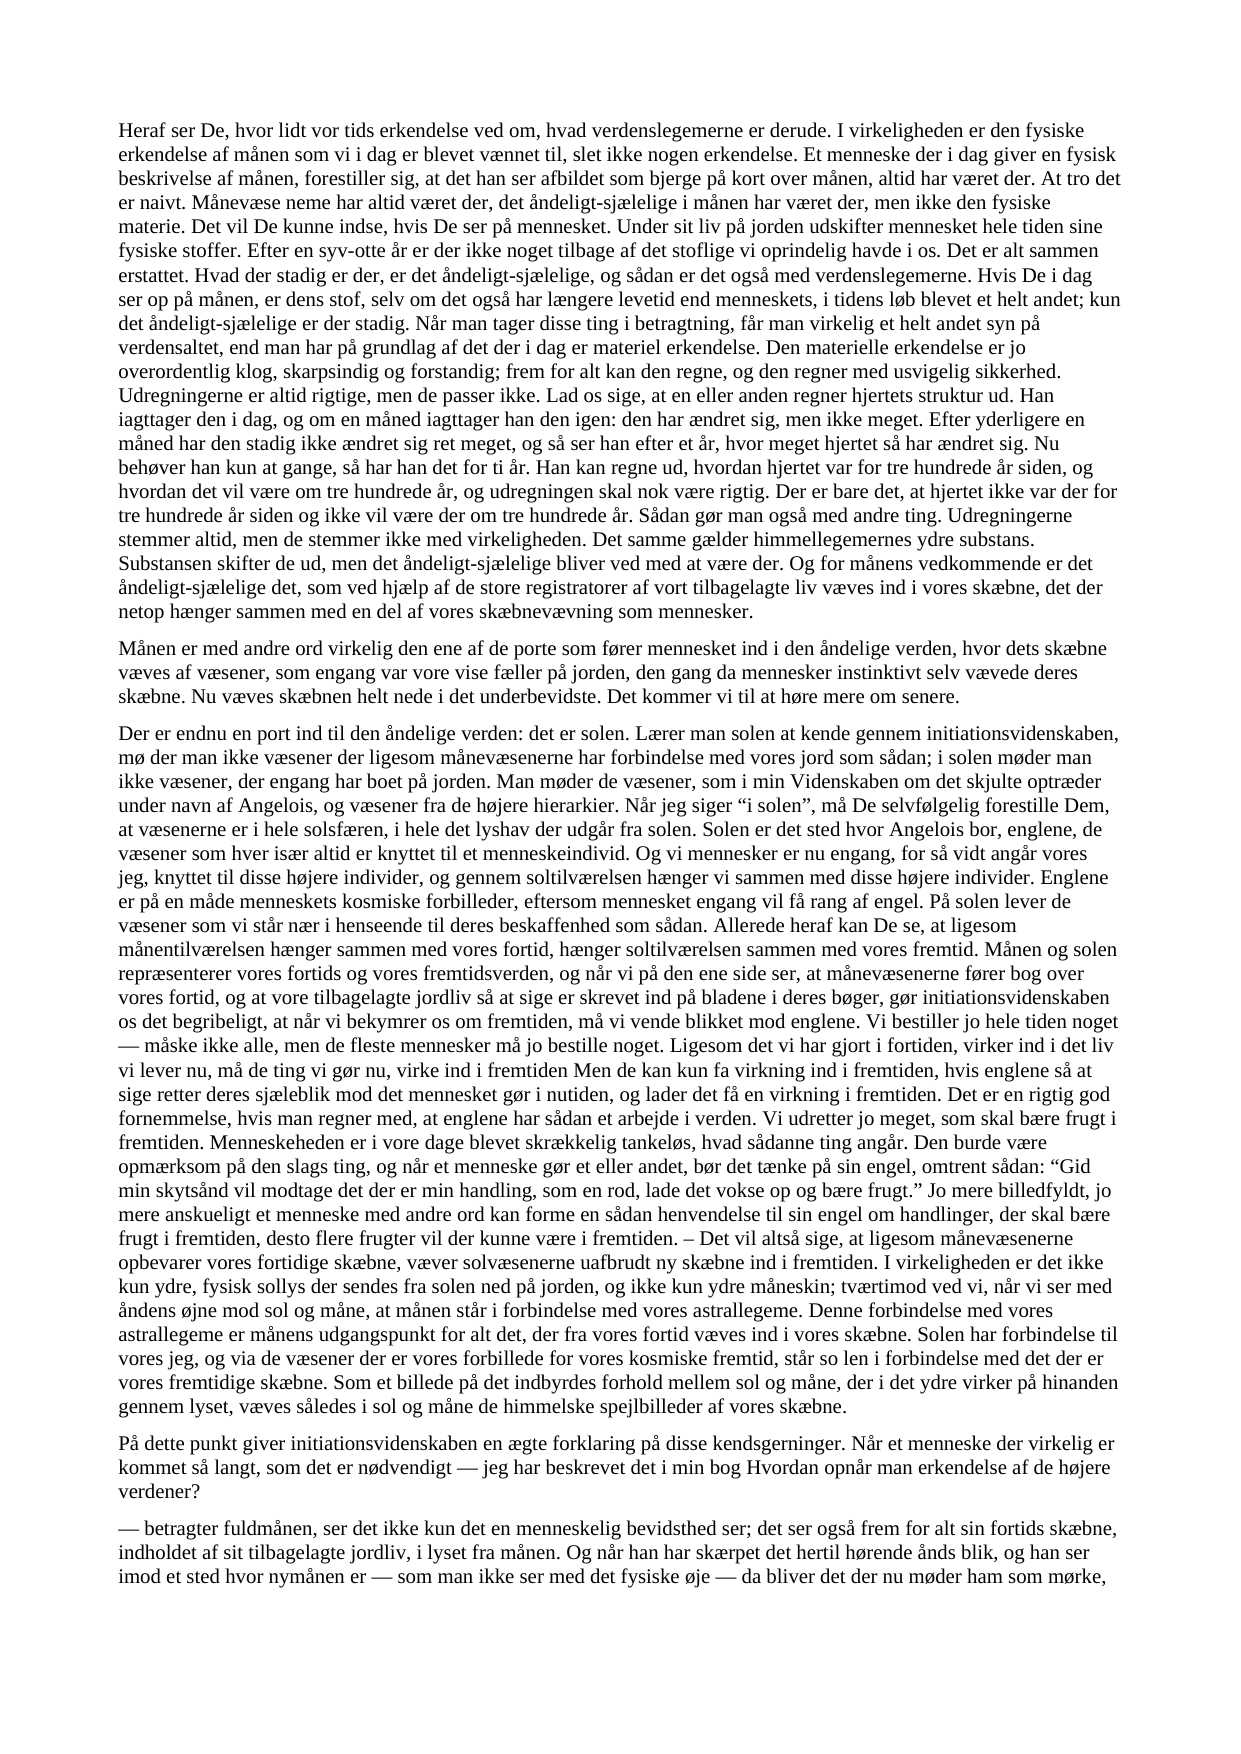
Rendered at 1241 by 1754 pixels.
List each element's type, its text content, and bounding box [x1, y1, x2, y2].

text — betragter fuldmånen, ser det ikke kun det en menneskelig bevidsthed ser; det ser også frem for alt sin fortids skæbne, indholdet af sit tilbagelagte jordliv, i lyset fra månen. Og når han har skærpet det hertil hørende ånds blik, og han ser imod et sted hvor nymånen er — som man ikke ser med det fysiske øje — da bliver det der nu møder ham som mørke, [118, 1516, 1122, 1588]
text Månen er med andre ord virkelig den ene af de porte som fører mennesket ind i den åndelige verden, hvor dets skæbne væves af væsener, som engang var vore vise fæller på jorden, den gang da mennesker instinktivt selv vævede deres skæbne. Nu væves skæbnen helt nede i det underbevidste. Det kommer vi til at høre mere om senere. [118, 636, 1122, 708]
text Der er endnu en port ind til den åndelige verden: det er solen. Lærer man solen at kende gennem initiationsvidenskaben, mø der man ikke væsener der ligesom månevæsenerne har forbindelse med vores jord som sådan; i solen møder man ikke væsener, der engang har boet på jorden. Man møder de væsener, som i min Videnskaben om det skjulte optræder under navn af Angelois, og væsener fra de højere hierarkier. Når jeg siger “i solen”, må De selvfølgelig forestille Dem, at væsenerne er i hele solsfæren, i hele det lyshav der udgår fra solen. Solen er det sted hvor Angelois bor, englene, de væsener som hver især altid er knyttet til et menneskeindivid. Og vi mennesker er nu engang, for så vidt angår vores jeg, knyttet til disse højere individer, og gennem soltilværelsen hænger vi sammen med disse højere individer. Englene er på en måde menneskets kosmiske forbilleder, eftersom mennesket engang vil få rang af engel. På solen lever de væsener som vi står nær i henseende til deres beskaffenhed som sådan. Allerede heraf kan De se, at ligesom månentilværelsen hænger sammen med vores fortid, hænger soltilværelsen sammen med vores fremtid. Månen og solen repræsenterer vores fortids og vores fremtidsverden, og når vi på den ene side ser, at månevæsenerne fører bog over vores fortid, og at vore tilbagelagte jordliv så at sige er skrevet ind på bladene i deres bøger, gør initiationsvidenskaben os det begribeligt, at når vi bekymrer os om fremtiden, må vi vende blikket mod englene. Vi bestiller jo hele tiden noget — måske ikke alle, men de fleste mennesker må jo bestille noget. Ligesom det vi har gjort i fortiden, virker ind i det liv vi lever nu, må de ting vi gør nu, virke ind i fremtiden Men de kan kun fa virkning ind i fremtiden, hvis englene så at sige retter deres sjæleblik mod det mennesket gør i nutiden, og lader det få en virkning i fremtiden. Det er en rigtig god fornemmelse, hvis man regner med, at englene har sådan et arbejde i verden. Vi udretter jo meget, som skal bære frugt i fremtiden. Menneskeheden er i vore dage blevet skrækkelig tankeløs, hvad sådanne ting angår. Den burde være opmærksom på den slags ting, og når et menneske gør et eller andet, bør det tænke på sin engel, omtrent sådan: “Gid min skytsånd vil modtage det der er min handling, som en rod, lade det vokse op og bære frugt.” Jo mere billedfyldt, jo mere anskueligt et menneske med andre ord kan forme en sådan henvendelse til sin engel om handlinger, der skal bære frugt i fremtiden, desto flere frugter vil der kunne være i fremtiden. – Det vil altså sige, at ligesom månevæsenerne opbevarer vores fortidige skæbne, væver solvæsenerne uafbrudt ny skæbne ind i fremtiden. I virkeligheden er det ikke kun ydre, fysisk sollys der sendes fra solen ned på jorden, og ikke kun ydre måneskin; tværtimod ved vi, når vi ser med åndens øjne mod sol og måne, at månen står i forbindelse med vores astrallegeme. Denne forbindelse med vores astrallegeme er månens udgangspunkt for alt det, der fra vores fortid væves ind i vores skæbne. Solen har forbindelse til vores jeg, og via de væsener der er vores forbillede for vores kosmiske fremtid, står so len i forbindelse med det der er vores fremtidige skæbne. Som et billede på det indbyrdes forhold mellem sol og måne, der i det ydre virker på hinanden gennem lyset, væves således i sol og måne de himmelske spejlbilleder af vores skæbne. [118, 721, 1122, 1418]
text Heraf ser De, hvor lidt vor tids erkendelse ved om, hvad verdenslegemerne er derude. I virkeligheden er den fysiske erkendelse af månen som vi i dag er blevet vænnet til, slet ikke nogen erkendelse. Et menneske der i dag giver en fysisk beskrivelse af månen, forestiller sig, at det han ser afbildet som bjerge på kort over månen, altid har været der. At tro det er naivt. Månevæse neme har altid været der, det åndeligt-sjælelige i månen har været der, men ikke den fysiske materie. Det vil De kunne indse, hvis De ser på mennesket. Under sit liv på jorden udskifter mennesket hele tiden sine fysiske stoffer. Efter en syv-otte år er der ikke noget tilbage af det stoflige vi oprindelig havde i os. Det er alt sammen erstattet. Hvad der stadig er der, er det åndeligt-sjælelige, og sådan er det også med verdenslegemerne. Hvis De i dag ser op på månen, er dens stof, selv om det også har længere levetid end menneskets, i tidens løb blevet et helt andet; kun det åndeligt-sjælelige er der stadig. Når man tager disse ting i betragtning, får man virkelig et helt andet syn på verdensaltet, end man har på grundlag af det der i dag er materiel erkendelse. Den materielle erkendelse er jo overordentlig klog, skarpsindig og forstandig; frem for alt kan den regne, og den regner med usvigelig sikkerhed. Udregningerne er altid rigtige, men de passer ikke. Lad os sige, at en eller anden regner hjertets struktur ud. Han iagttager den i dag, og om en måned iagttager han den igen: den har ændret sig, men ikke meget. Efter yderligere en måned har den stadig ikke ændret sig ret meget, og så ser han efter et år, hvor meget hjertet så har ændret sig. Nu behøver han kun at gange, så har han det for ti år. Han kan regne ud, hvordan hjertet var for tre hundrede år siden, og hvordan det vil være om tre hundrede år, og udregningen skal nok være rigtig. Der er bare det, at hjertet ikke var der for tre hundrede år siden og ikke vil være der om tre hundrede år. Sådan gør man også med andre ting. Udregningerne stemmer altid, men de stemmer ikke med virkeligheden. Det samme gælder himmellegemernes ydre substans. Substansen skifter de ud, men det åndeligt-sjælelige bliver ved med at være der. Og for månens vedkommende er det åndeligt-sjælelige det, som ved hjælp af de store registratorer af vort tilbagelagte liv væves ind i vores skæbne, det der netop hænger sammen med en del af vores skæbnevævning som mennesker. [118, 118, 1122, 623]
text På dette punkt giver initiationsvidenskaben en ægte forklaring på disse kendsgerninger. Når et menneske der virkelig er kommet så langt, som det er nødvendigt — jeg har beskrevet det i min bog Hvordan opnår man erkendelse af de højere verdener? [118, 1431, 1122, 1503]
